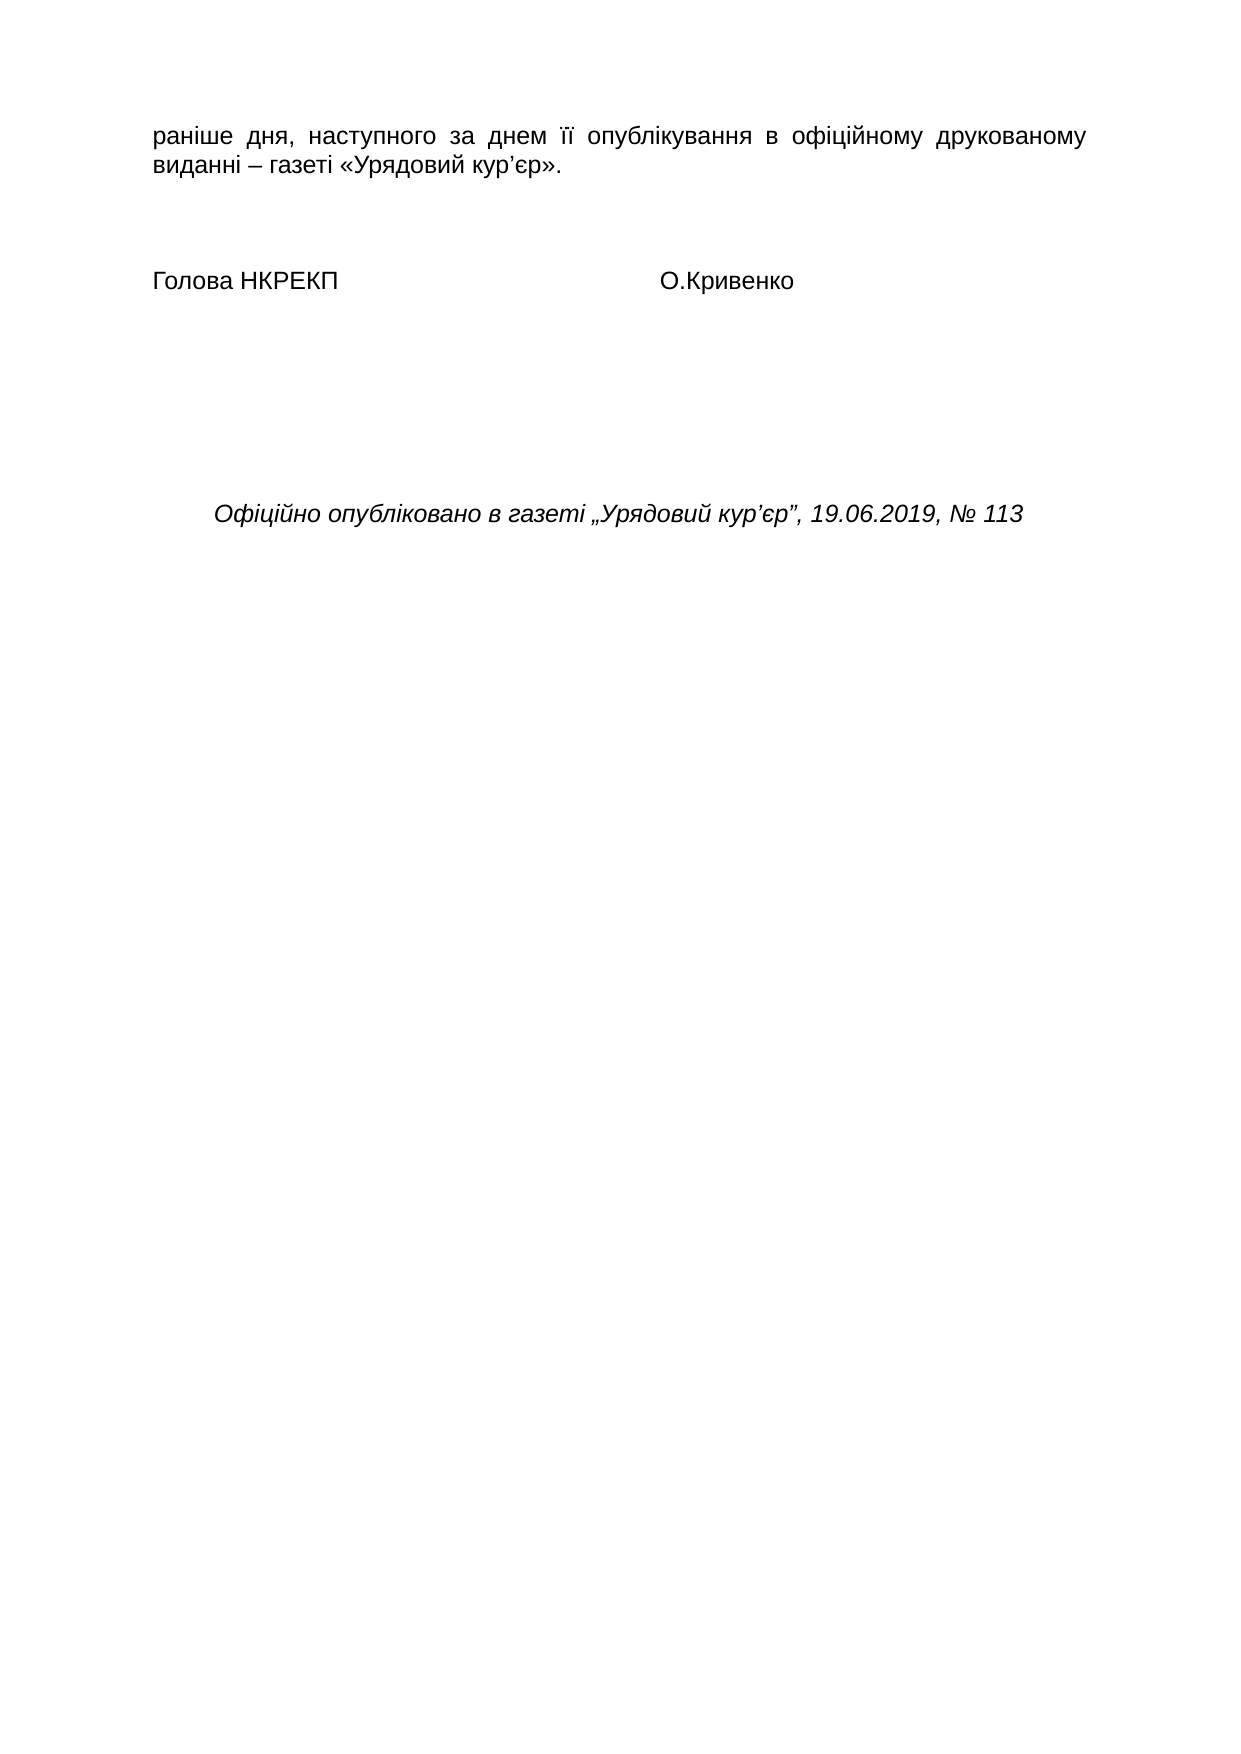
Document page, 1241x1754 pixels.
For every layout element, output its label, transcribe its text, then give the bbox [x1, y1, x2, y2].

table_header раніше дня, наступного за днем її опублікування в офіційному друкованому виданні – газеті «Урядовий кур’єр». Голова НКРЕКП О.Кривенко Офіційно опубліковано в газеті „Урядовий кур’єр”, 19.06.2019, № 113 [149, 118, 1091, 560]
